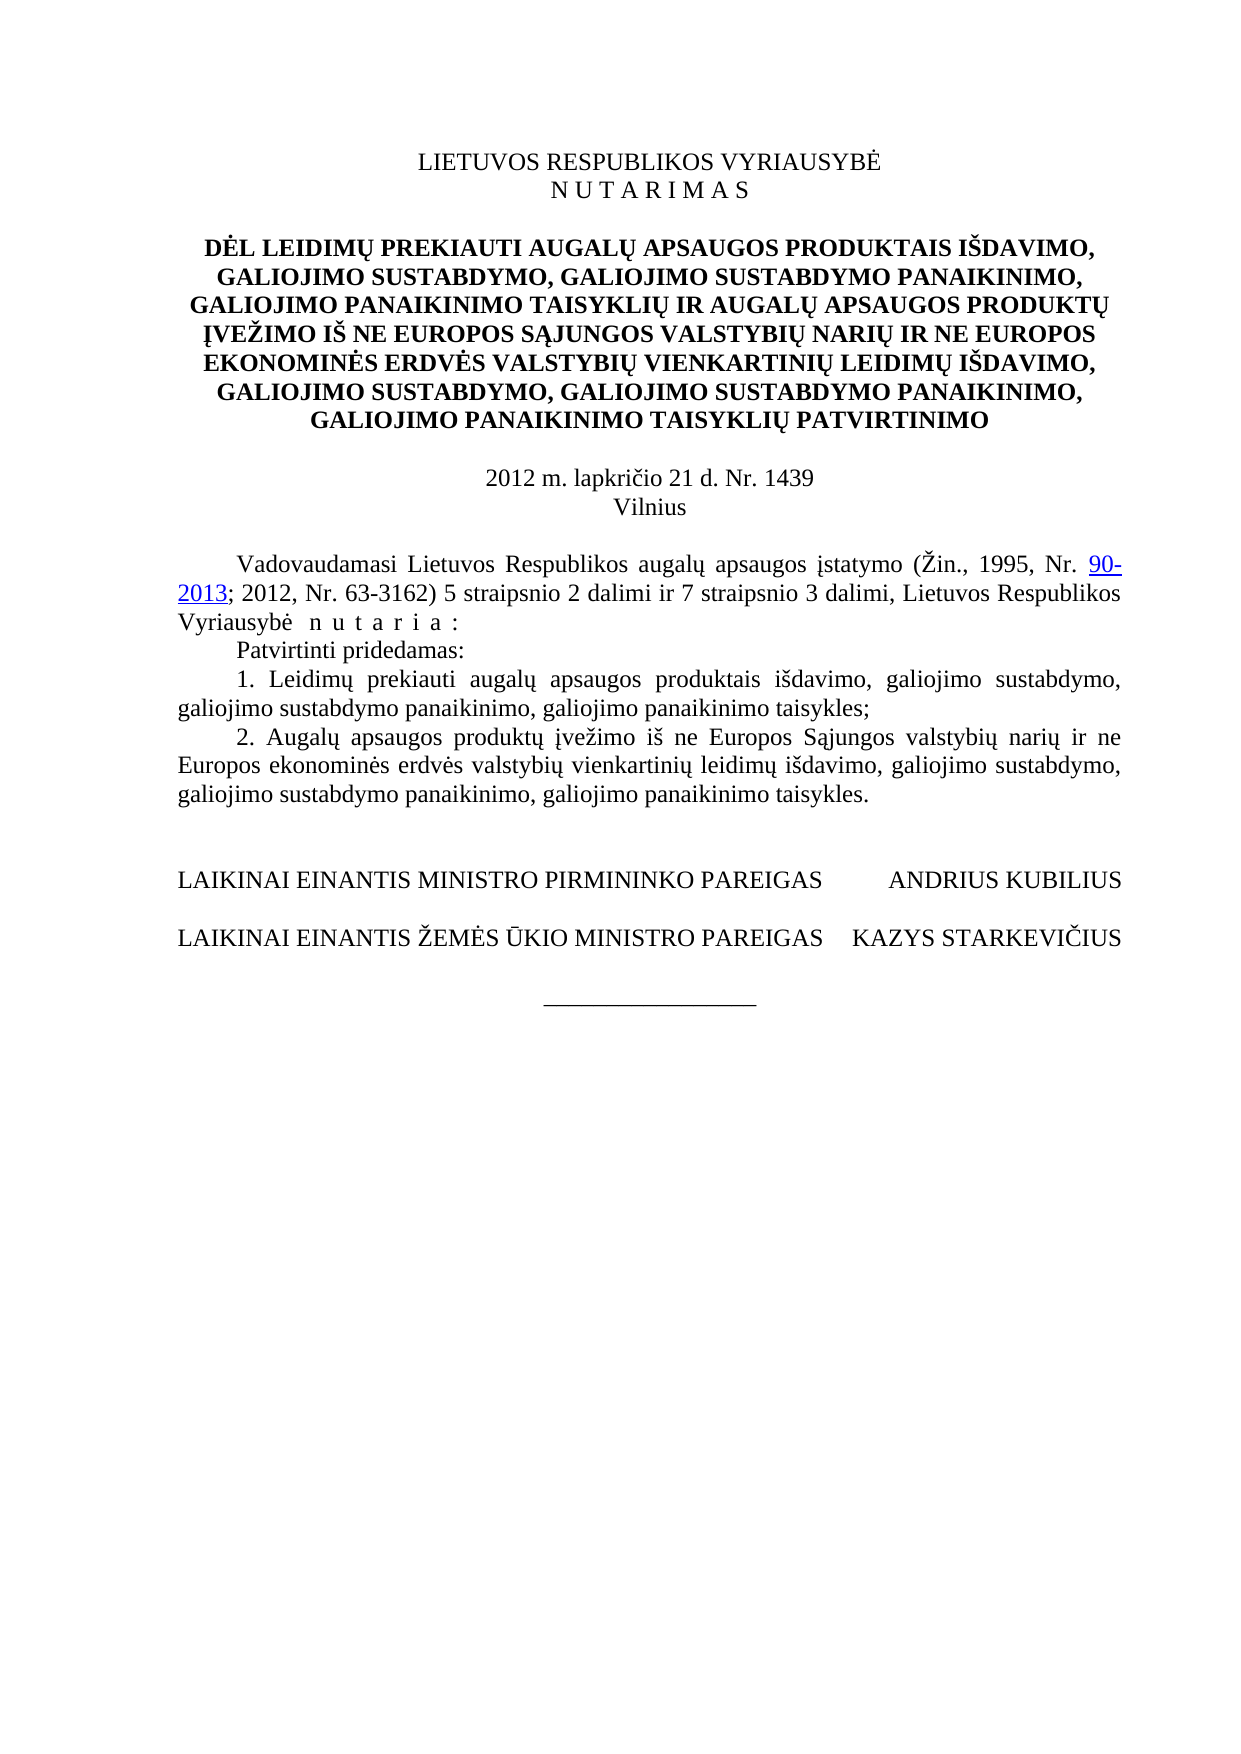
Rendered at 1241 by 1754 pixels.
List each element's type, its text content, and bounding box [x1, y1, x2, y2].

text Vilnius [177, 492, 1122, 521]
text 2012 m. lapkričio 21 d. Nr. 1439 [177, 463, 1122, 492]
text Vadovaudamasi Lietuvos Respublikos augalų apsaugos įstatymo (Žin., 1995, Nr. 90-2013; 2012, Nr. 63-3162) 5 straipsnio 2 dalimi ir 7 straipsnio 3 dalimi, Lietuvos Respublikos Vyriausybė nutaria: [177, 549, 1122, 636]
text Lietuvos Respublikos Vyriausybė [177, 147, 1122, 176]
text LAIKINAI EINANTIS ŽEMĖS ŪKIO MINISTRO PAREIGAS KAZYS STARKEVIČIUS [177, 923, 1122, 952]
text Patvirtinti pridedamas: [177, 636, 1122, 664]
text _________________ [177, 981, 1122, 1009]
text Dėl LEIDIMŲ PREKIAUTI AUGALŲ APSAUGOS PRODUKTAIS IŠDAVIMO, GALIOJIMO SUSTABDYMO, GALIOJIMO SUSTABDYMO PANAIKINIMO, GALIOJIMO PANAIKINIMO TAISYKLIŲ IR AUGALŲ APSAUGOS PRODUKTŲ ĮVEŽIMO IŠ NE EUROPOS SĄJUNGOS VALSTYBIŲ NARIŲ IR NE EUROPOS EKONOMINĖS ERDVĖS VALSTYBIŲ VIENKARTINIŲ LEIDIMŲ IŠDAVIMO, GALIOJIMO SUSTABDYMO, GALIOJIMO SUSTABDYMO PANAIKINIMO, GALIOJIMO PANAIKINIMO TAISYKLIŲ PATVIRTINIMO [177, 233, 1122, 434]
text 1. Leidimų prekiauti augalų apsaugos produktais išdavimo, galiojimo sustabdymo, galiojimo sustabdymo panaikinimo, galiojimo panaikinimo taisykles; [177, 664, 1122, 722]
text NUTARIMAS [177, 176, 1122, 204]
text LAIKINAI EINANTIS MINISTRO PIRMININKO PAREIGAS ANDRIUS KUBILIUS [177, 866, 1122, 894]
text 2. Augalų apsaugos produktų įvežimo iš ne Europos Sąjungos valstybių narių ir ne Europos ekonominės erdvės valstybių vienkartinių leidimų išdavimo, galiojimo sustabdymo, galiojimo sustabdymo panaikinimo, galiojimo panaikinimo taisykles. [177, 722, 1122, 808]
